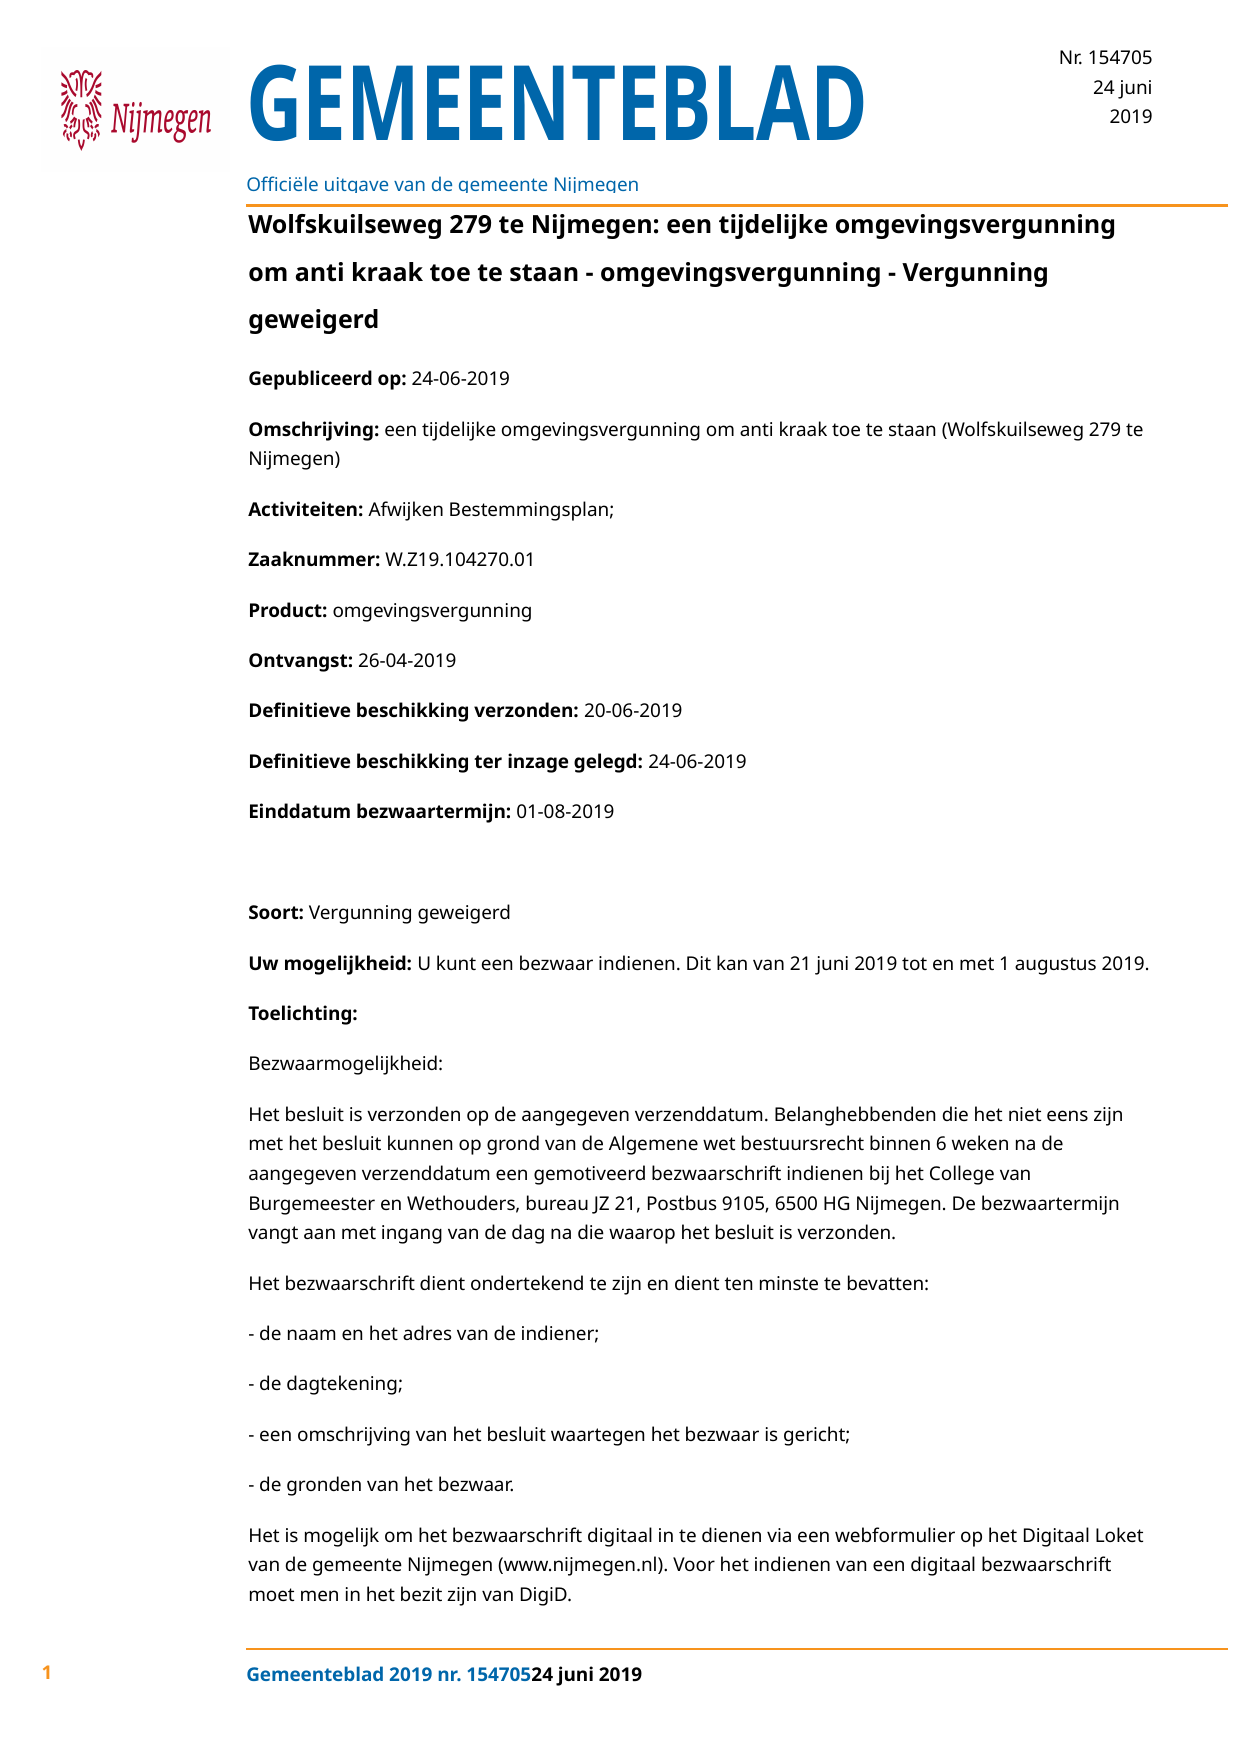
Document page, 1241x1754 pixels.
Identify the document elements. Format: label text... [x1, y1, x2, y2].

text Wolfskuilseweg 279 te Nijmegen: een tijdelijke omgevingsvergunning om anti kraak toe te staan - omgevingsvergunning - Vergunning geweigerd [248, 207, 1152, 336]
text Toelichting: [248, 1000, 1152, 1026]
text Ontvangst: 26-04-2019 [248, 647, 1152, 673]
text Het bezwaarschrift dient ondertekend te zijn en dient ten minste te bevatten: [248, 1270, 1152, 1295]
text Het besluit is verzonden op de aangegeven verzenddatum. Belanghebbenden die het niet eens zijn met het besluit kunnen op grond van de Algemene wet bestuursrecht binnen 6 weken na de aangegeven verzenddatum een gemotiveerd bezwaarschrift indienen bij het College van Burgemeester en Wethouders, bureau JZ 21, Postbus 9105, 6500 HG Nijmegen. De bezwaartermijn vangt aan met ingang van de dag na die waarop het besluit is verzonden. [248, 1101, 1152, 1245]
text Omschrijving: een tijdelijke omgevingsvergunning om anti kraak toe te staan (Wolfskuilseweg 279 te Nijmegen) [248, 416, 1152, 471]
text Uw mogelijkheid: U kunt een bezwaar indienen. Dit kan van 21 juni 2019 tot en met 1 augustus 2019. [248, 950, 1152, 975]
text - de gronden van het bezwaar. [248, 1471, 1152, 1497]
text - de naam en het adres van de indiener; [248, 1320, 1152, 1346]
text - de dagtekening; [248, 1371, 1152, 1396]
text Gepubliceerd op: 24-06-2019 [248, 366, 1152, 391]
text Product: omgevingsvergunning [248, 597, 1152, 622]
text Activiteiten: Afwijken Bestemmingsplan; [248, 496, 1152, 522]
text Zaaknummer: W.Z19.104270.01 [248, 546, 1152, 572]
picture [41, 47, 231, 172]
text Bezwaarmogelijkheid: [248, 1051, 1152, 1076]
text Het is mogelijk om het bezwaarschrift digitaal in te dienen via een webformulier op het Digitaal Loket van de gemeente Nijmegen (www.nijmegen.nl). Voor het indienen van een digitaal bezwaarschrift moet men in het bezit zijn van DigiD. [248, 1522, 1152, 1607]
text Einddatum bezwaartermijn: 01-08-2019 [248, 798, 1152, 824]
text - een omschrijving van het besluit waartegen het bezwaar is gericht; [248, 1421, 1152, 1447]
text Soort: Vergunning geweigerd [248, 899, 1152, 925]
text Definitieve beschikking verzonden: 20-06-2019 [248, 698, 1152, 723]
text Definitieve beschikking ter inzage gelegd: 24-06-2019 [248, 748, 1152, 774]
